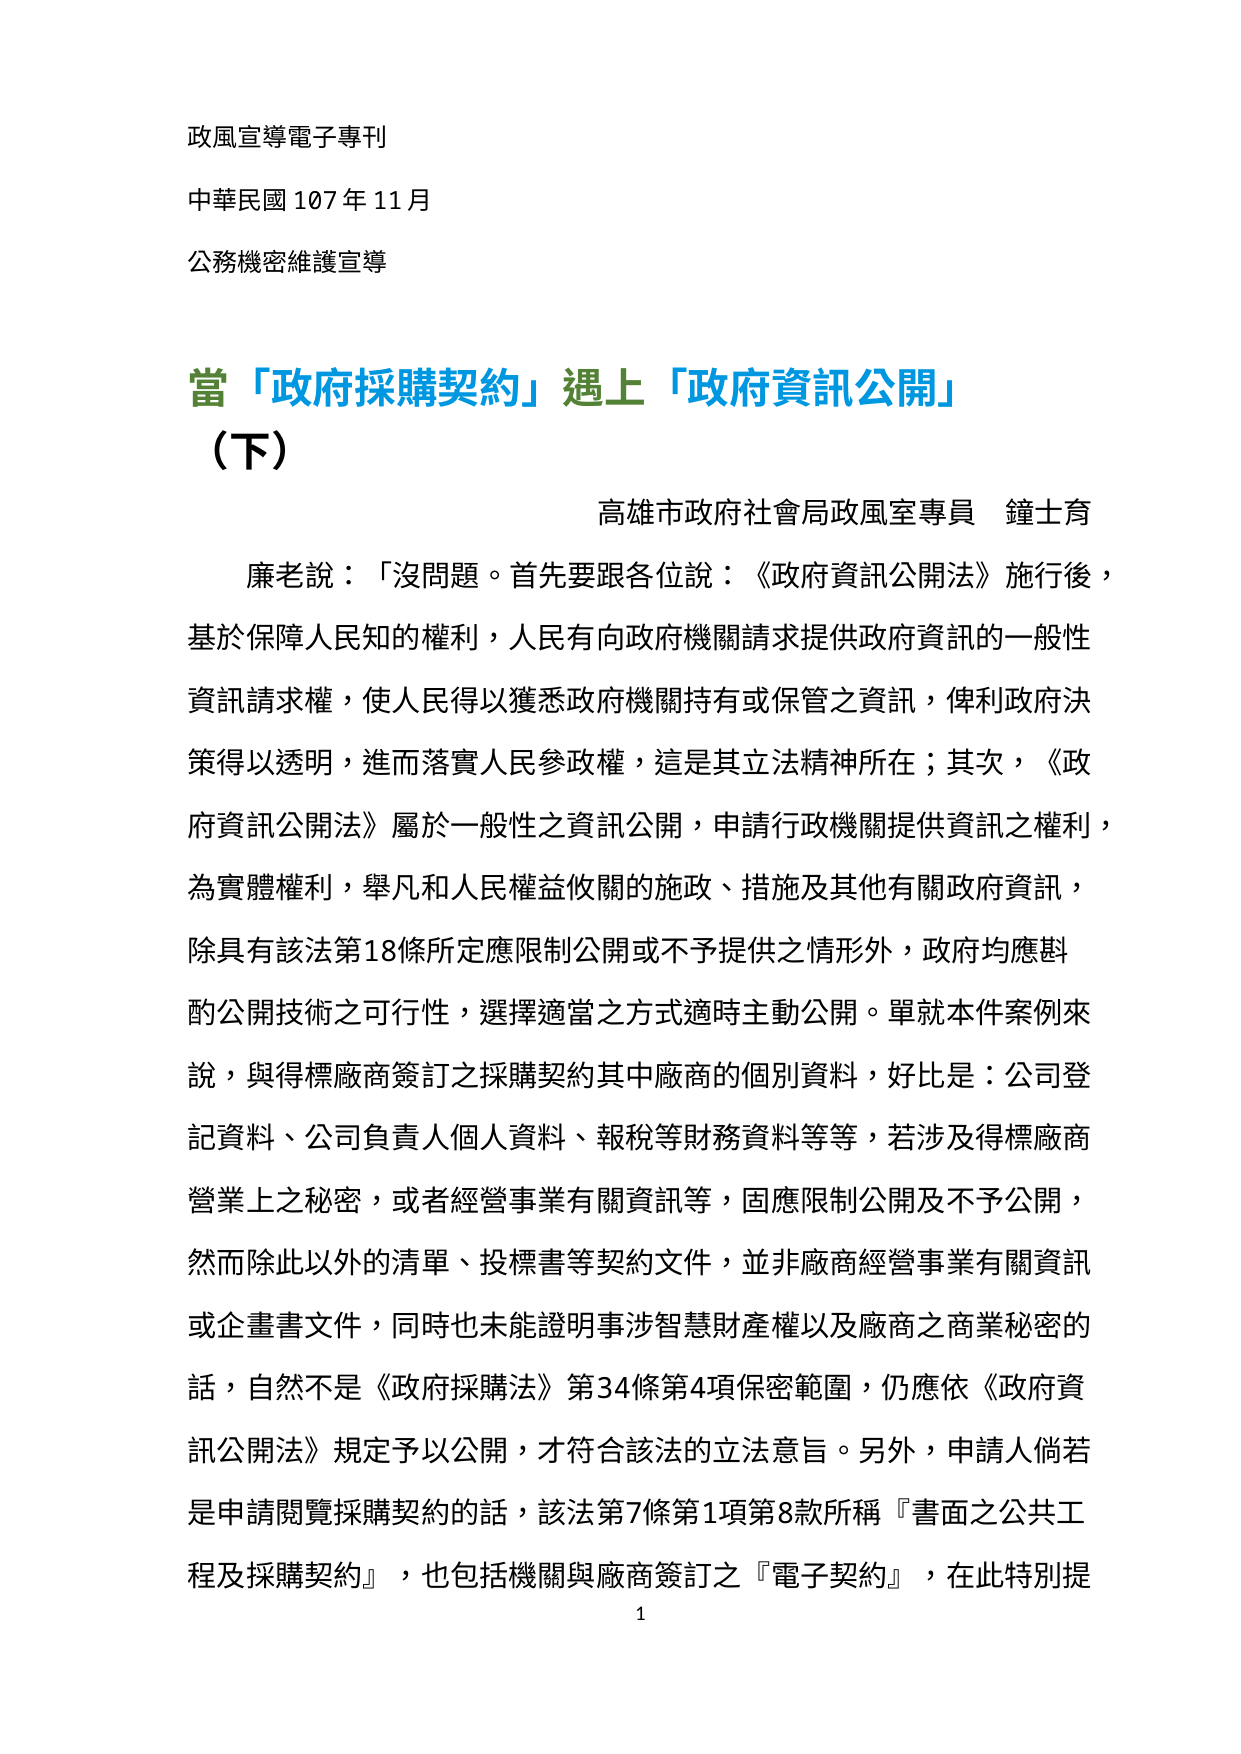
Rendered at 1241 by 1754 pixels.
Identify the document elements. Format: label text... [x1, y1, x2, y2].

text 高雄市政府社會局政風室專員 鐘士育 [187, 469, 1093, 532]
text 當「政府採購契約」遇上「政府資訊公開」（下） [187, 344, 1093, 469]
text 政風宣導電子專刊 中華民國107年11月 公務機密維護宣導 [187, 94, 1093, 282]
text 廉老說：「沒問題。首先要跟各位說：《政府資訊公開法》施行後，基於保障人民知的權利，人民有向政府機關請求提供政府資訊的一般性資訊請求權，使人民得以獲悉政府機關持有或保管之資訊，俾利政府決策得以透明，進而落實人民參政權，這是其立法精神所在；其次，《政府資訊公開法》屬於一般性之資訊公開，申請行政機關提供資訊之權利，為實體權利，舉凡和人民權益攸關的施政、措施及其他有關政府資訊，除具有該法第18條所定應限制公開或不予提供之情形外，政府均應斟酌公開技術之可行性，選擇適當之方式適時主動公開。單就本件案例來說，與得標廠商簽訂之採購契約其中廠商的個別資料，好比是：公司登記資料、公司負責人個人資料、報稅等財務資料等等，若涉及得標廠商營業上之秘密，或者經營事業有關資訊等，固應限制公開及不予公開，然而除此以外的清單、投標書等契約文件，並非廠商經營事業有關資訊或企畫書文件，同時也未能證明事涉智慧財產權以及廠商之商業秘密的話，自然不是《政府採購法》第34條第4項保密範圍，仍應依《政府資訊公開法》規定予以公開，才符合該法的立法意旨。另外，申請人倘若是申請閱覽採購契約的話，該法第7條第1項第8款所稱『書面之公共工程及採購契約』，也包括機關與廠商簽訂之『電子契約』，在此特別提醒大家多多留意。」 [187, 532, 1093, 1594]
